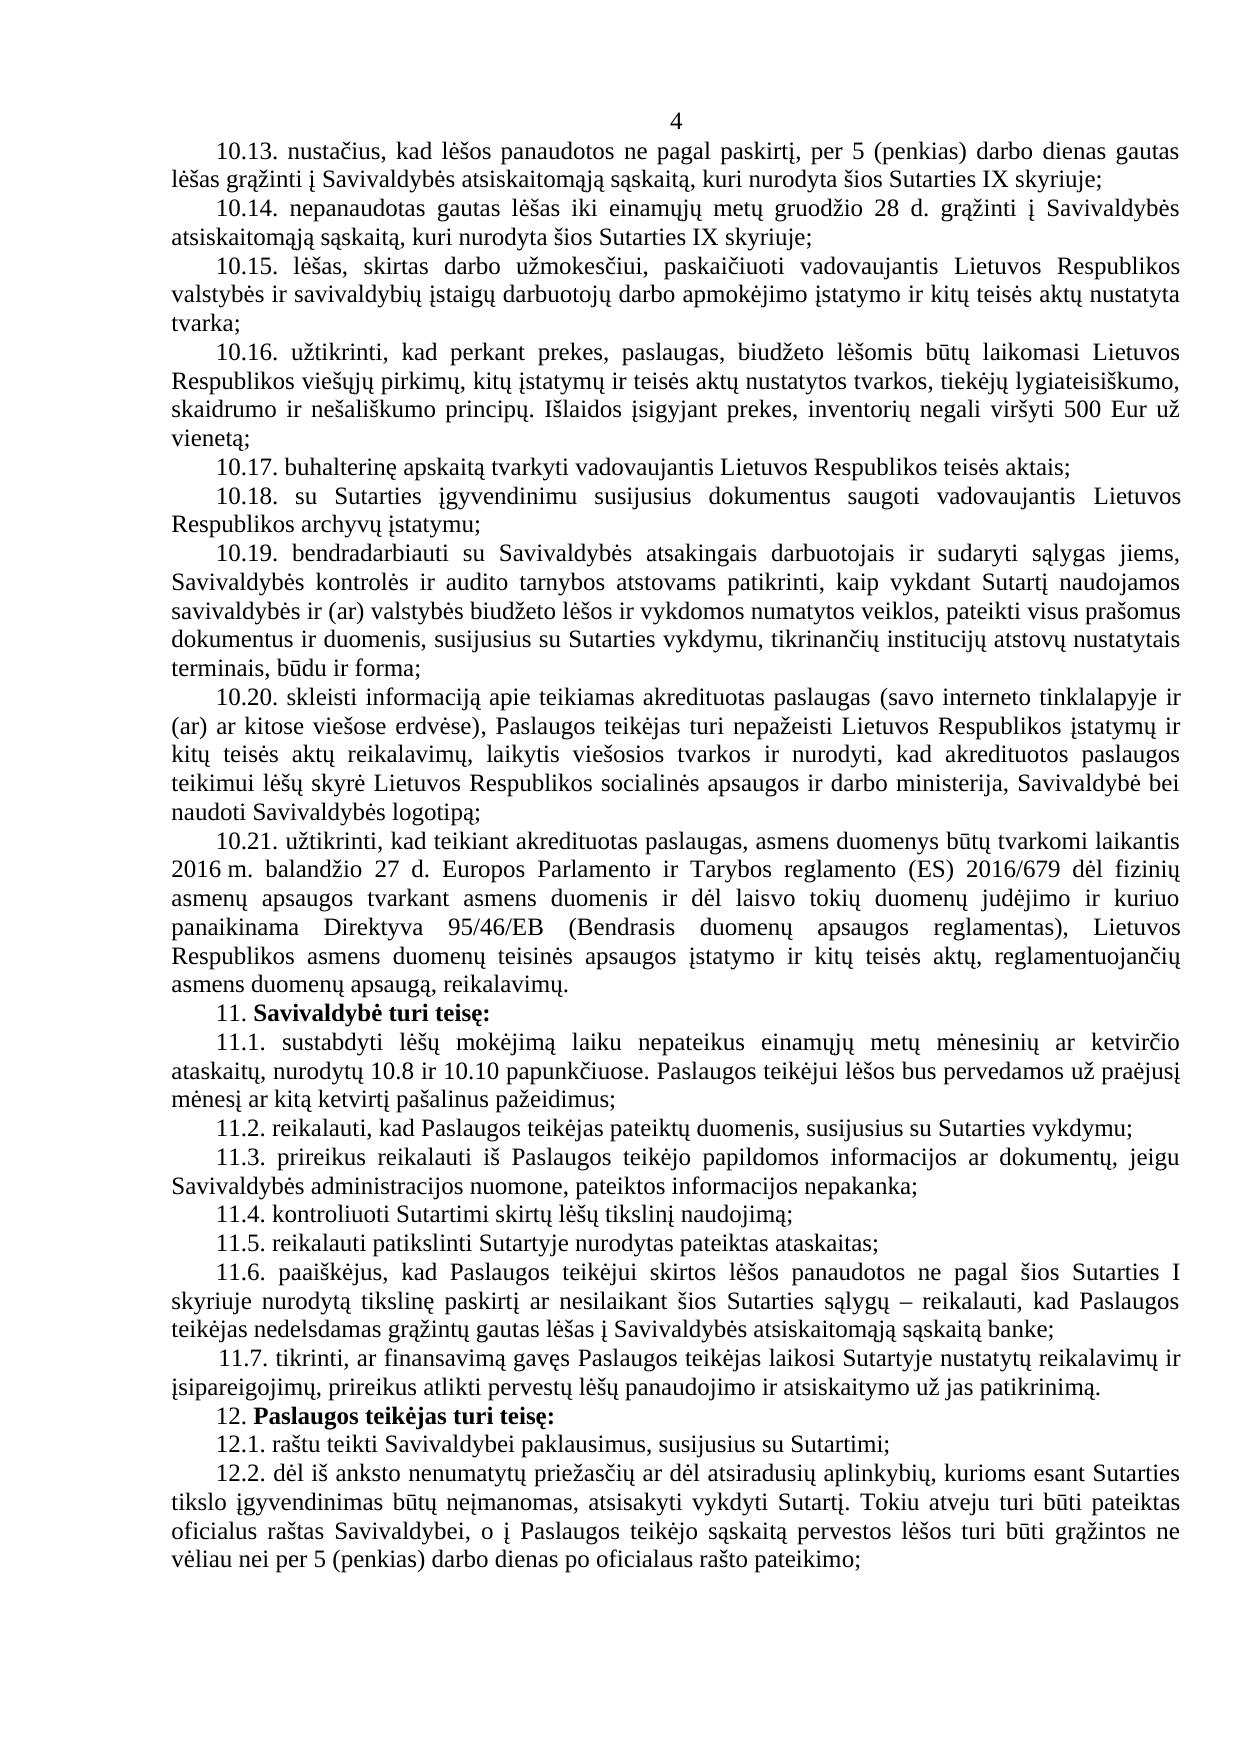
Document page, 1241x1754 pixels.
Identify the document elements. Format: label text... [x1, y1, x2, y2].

text 10.13. nustačius, kad lėšos panaudotos ne pagal paskirtį, per 5 (penkias) darbo dienas gautas lėšas grąžinti į Savivaldybės atsiskaitomąją sąskaitą, kuri nurodyta šios Sutarties IX skyriuje; [171, 136, 1181, 193]
text 11.7. tikrinti, ar finansavimą gavęs Paslaugos teikėjas laikosi Sutartyje nustatytų reikalavimų ir įsipareigojimų, prireikus atlikti pervestų lėšų panaudojimo ir atsiskaitymo už jas patikrinimą. [171, 1343, 1181, 1401]
text 10.18. su Sutarties įgyvendinimu susijusius dokumentus saugoti vadovaujantis Lietuvos Respublikos archyvų įstatymu; [171, 481, 1181, 538]
text 10.15. lėšas, skirtas darbo užmokesčiui, paskaičiuoti vadovaujantis Lietuvos Respublikos valstybės ir savivaldybių įstaigų darbuotojų darbo apmokėjimo įstatymo ir kitų teisės aktų nustatyta tvarka; [171, 251, 1181, 337]
text 10.20. skleisti informaciją apie teikiamas akredituotas paslaugas (savo interneto tinklalapyje ir (ar) ar kitose viešose erdvėse), Paslaugos teikėjas turi nepažeisti Lietuvos Respublikos įstatymų ir kitų teisės aktų reikalavimų, laikytis viešosios tvarkos ir nurodyti, kad akredituotos paslaugos teikimui lėšų skyrė Lietuvos Respublikos socialinės apsaugos ir darbo ministerija, Savivaldybė bei naudoti Savivaldybės logotipą; [171, 682, 1181, 826]
text 11.4. kontroliuoti Sutartimi skirtų lėšų tikslinį naudojimą; [171, 1199, 1181, 1228]
text 11.3. prireikus reikalauti iš Paslaugos teikėjo papildomos informacijos ar dokumentų, jeigu Savivaldybės administracijos nuomone, pateiktos informacijos nepakanka; [171, 1142, 1181, 1199]
text 10.16. užtikrinti, kad perkant prekes, paslaugas, biudžeto lėšomis būtų laikomasi Lietuvos Respublikos viešųjų pirkimų, kitų įstatymų ir teisės aktų nustatytos tvarkos, tiekėjų lygiateisiškumo, skaidrumo ir nešališkumo principų. Išlaidos įsigyjant prekes, inventorių negali viršyti 500 Eur už vienetą; [171, 337, 1181, 452]
text 10.19. bendradarbiauti su Savivaldybės atsakingais darbuotojais ir sudaryti sąlygas jiems, Savivaldybės kontrolės ir audito tarnybos atstovams patikrinti, kaip vykdant Sutartį naudojamos savivaldybės ir (ar) valstybės biudžeto lėšos ir vykdomos numatytos veiklos, pateikti visus prašomus dokumentus ir duomenis, susijusius su Sutarties vykdymu, tikrinančių institucijų atstovų nustatytais terminais, būdu ir forma; [171, 538, 1181, 682]
text 11.1. sustabdyti lėšų mokėjimą laiku nepateikus einamųjų metų mėnesinių ar ketvirčio ataskaitų, nurodytų 10.8 ir 10.10 papunkčiuose. Paslaugos teikėjui lėšos bus pervedamos už praėjusį mėnesį ar kitą ketvirtį pašalinus pažeidimus; [171, 1027, 1181, 1113]
text 11.5. reikalauti patikslinti Sutartyje nurodytas pateiktas ataskaitas; [171, 1228, 1181, 1257]
text 12.1. raštu teikti Savivaldybei paklausimus, susijusius su Sutartimi; [171, 1429, 1181, 1458]
text 12.2. dėl iš anksto nenumatytų priežasčių ar dėl atsiradusių aplinkybių, kurioms esant Sutarties tikslo įgyvendinimas būtų neįmanomas, atsisakyti vykdyti Sutartį. Tokiu atveju turi būti pateiktas oficialus raštas Savivaldybei, o į Paslaugos teikėjo sąskaitą pervestos lėšos turi būti grąžintos ne vėliau nei per 5 (penkias) darbo dienas po oficialaus rašto pateikimo; [171, 1458, 1181, 1573]
text 10.14. nepanaudotas gautas lėšas iki einamųjų metų gruodžio 28 d. grąžinti į Savivaldybės atsiskaitomąją sąskaitą, kuri nurodyta šios Sutarties IX skyriuje; [171, 193, 1181, 251]
text 10.17. buhalterinę apskaitą tvarkyti vadovaujantis Lietuvos Respublikos teisės aktais; [171, 452, 1181, 481]
text 12. Paslaugos teikėjas turi teisę: [171, 1401, 1181, 1429]
text 11. Savivaldybė turi teisę: [171, 998, 1181, 1027]
text 11.2. reikalauti, kad Paslaugos teikėjas pateiktų duomenis, susijusius su Sutarties vykdymu; [171, 1113, 1181, 1142]
text 10.21. užtikrinti, kad teikiant akredituotas paslaugas, asmens duomenys būtų tvarkomi laikantis 2016 m. balandžio 27 d. Europos Parlamento ir Tarybos reglamento (ES) 2016/679 dėl fizinių asmenų apsaugos tvarkant asmens duomenis ir dėl laisvo tokių duomenų judėjimo ir kuriuo panaikinama Direktyva 95/46/EB (Bendrasis duomenų apsaugos reglamentas), Lietuvos Respublikos asmens duomenų teisinės apsaugos įstatymo ir kitų teisės aktų, reglamentuojančių asmens duomenų apsaugą, reikalavimų. [171, 826, 1181, 998]
text 11.6. paaiškėjus, kad Paslaugos teikėjui skirtos lėšos panaudotos ne pagal šios Sutarties I skyriuje nurodytą tikslinę paskirtį ar nesilaikant šios Sutarties sąlygų – reikalauti, kad Paslaugos teikėjas nedelsdamas grąžintų gautas lėšas į Savivaldybės atsiskaitomąją sąskaitą banke; [171, 1257, 1181, 1343]
